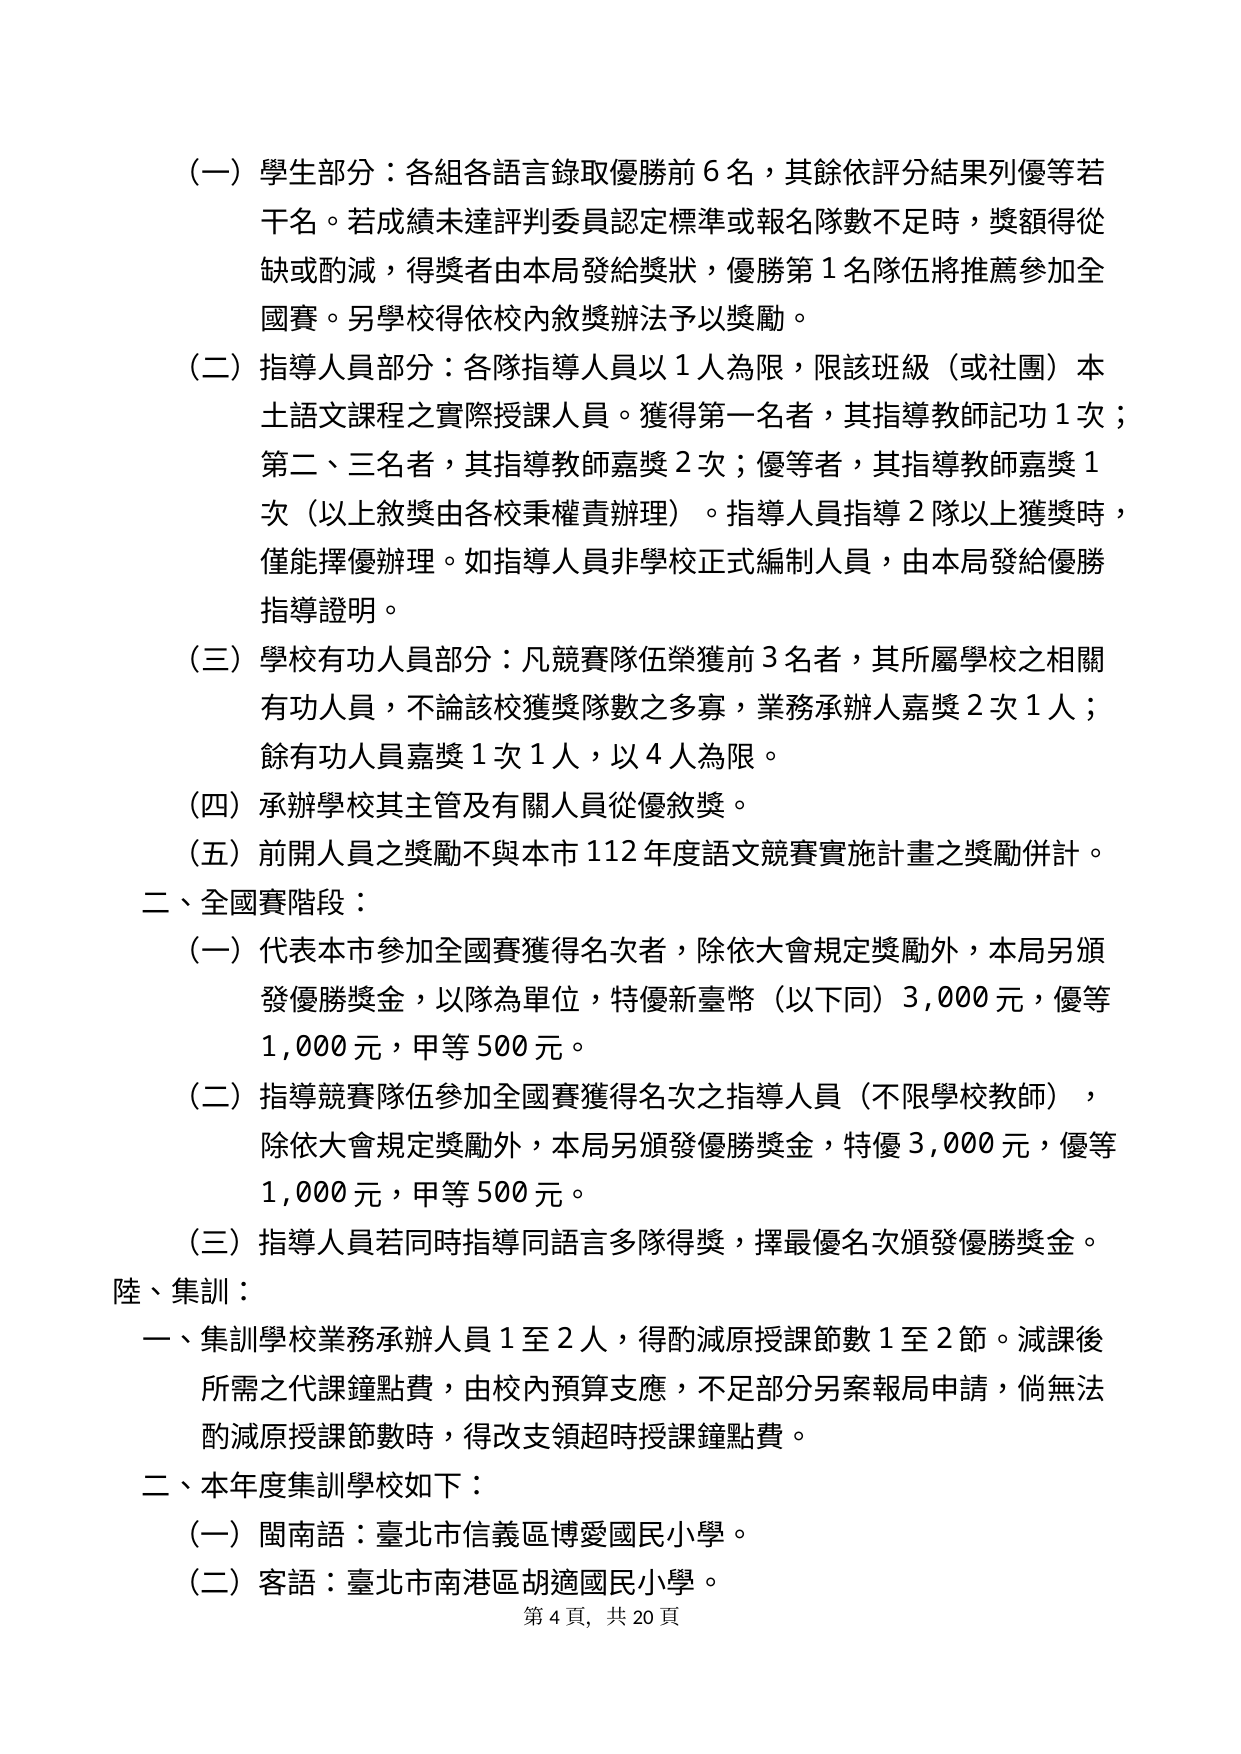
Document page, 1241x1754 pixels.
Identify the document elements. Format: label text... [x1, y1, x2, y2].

text （四）承辦學校其主管及有關人員從優敘獎。 [112, 782, 1128, 824]
text 二、本年度集訓學校如下： [112, 1463, 1128, 1505]
text 陸、集訓： [112, 1268, 1128, 1311]
text 一、集訓學校業務承辦人員1至2人，得酌減原授課節數1至2節。減課後所需之代課鐘點費，由校內預算支應，不足部分另案報局申請，倘無法酌減原授課節數時，得改支領超時授課鐘點費。 [142, 1317, 1128, 1456]
text （二）客語：臺北市南港區胡適國民小學。 [112, 1560, 1128, 1602]
text （一）學生部分：各組各語言錄取優勝前6名，其餘依評分結果列優等若干名。若成績未達評判委員認定標準或報名隊數不足時，獎額得從缺或酌減，得獎者由本局發給獎狀，優勝第1名隊伍將推薦參加全國賽。另學校得依校內敘獎辦法予以獎勵。 [172, 150, 1128, 338]
text （五）前開人員之獎勵不與本市112年度語文競賽實施計畫之獎勵併計。 [112, 831, 1128, 873]
text （二）指導人員部分：各隊指導人員以1人為限，限該班級（或社團）本土語文課程之實際授課人員。獲得第一名者，其指導教師記功1次；第二、三名者，其指導教師嘉獎2次；優等者，其指導教師嘉獎1次（以上敘獎由各校秉權責辦理）。指導人員指導2隊以上獲獎時，僅能擇優辦理。如指導人員非學校正式編制人員，由本局發給優勝指導證明。 [172, 344, 1128, 630]
text （三）學校有功人員部分：凡競賽隊伍榮獲前3名者，其所屬學校之相關有功人員，不論該校獲獎隊數之多寡，業務承辦人嘉獎2次1人；餘有功人員嘉獎1次1人，以4人為限。 [172, 636, 1128, 776]
text （三）指導人員若同時指導同語言多隊得獎，擇最優名次頒發優勝獎金。 [112, 1220, 1128, 1262]
text 二、全國賽階段： [112, 879, 1128, 922]
text （二）指導競賽隊伍參加全國賽獲得名次之指導人員（不限學校教師），除依大會規定獎勵外，本局另頒發優勝獎金，特優3,000元，優等1,000元，甲等500元。 [172, 1074, 1128, 1213]
text （一）代表本市參加全國賽獲得名次者，除依大會規定獎勵外，本局另頒發優勝獎金，以隊為單位，特優新臺幣（以下同）3,000元，優等1,000元，甲等500元。 [172, 928, 1128, 1067]
text （一）閩南語：臺北市信義區博愛國民小學。 [112, 1511, 1128, 1553]
